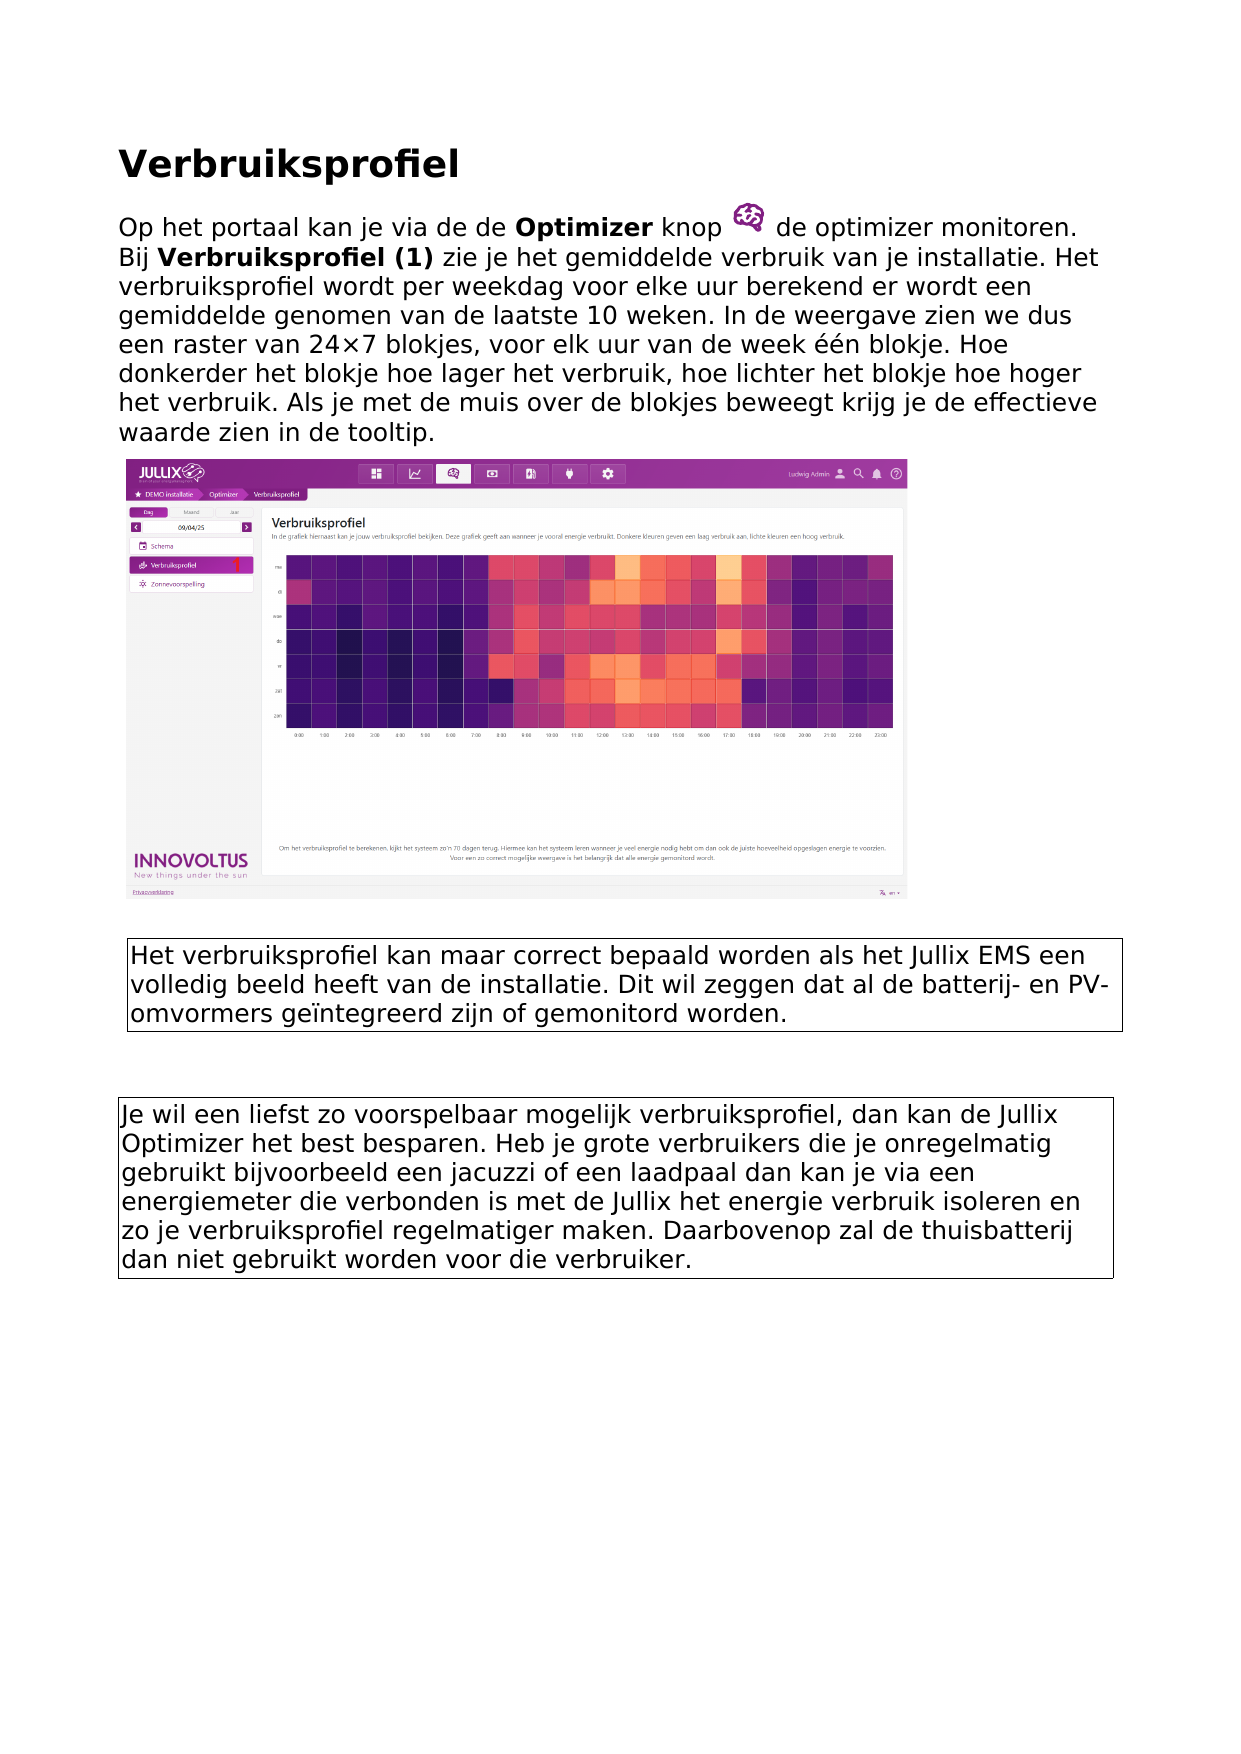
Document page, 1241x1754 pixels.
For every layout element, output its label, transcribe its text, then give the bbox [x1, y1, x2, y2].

picture [126, 459, 908, 899]
subtitle Verbruiksprofiel [118, 143, 1122, 187]
table_header Je wil een liefst zo voorspelbaar mogelijk verbruiksprofiel, dan kan de Jullix Optimizer het best besparen. Heb je grote verbruikers die je onregelmatig gebruikt bijvoorbeeld een jacuzzi of een laadpaal dan kan je via een energiemeter die verbonden is met de Jullix het energie verbruik isoleren en zo je verbruiksprofiel regelmatiger maken. Daarbovenop zal de thuisbatterij dan niet gebruikt worden voor die verbruiker. [119, 1098, 1113, 1278]
text Op het portaal kan je via de de Optimizer knop de optimizer monitoren. Bij Verbruiksprofiel (1) zie je het gemiddelde verbruik van je installatie. Het verbruiksprofiel wordt per weekdag voor elke uur berekend er wordt een gemiddelde genomen van de laatste 10 weken. In de weergave zien we dus een raster van 24×7 blokjes, voor elk uur van de week één blokje. Hoe donkerder het blokje hoe lager het verbruik, hoe lichter het blokje hoe hoger het verbruik. Als je met de muis over de blokjes beweegt krijg je de effectieve waarde zien in de tooltip. [118, 199, 1122, 911]
table_header Het verbruiksprofiel kan maar correct bepaald worden als het Jullix EMS een volledig beeld heeft van de installatie. Dit wil zeggen dat al de batterij- en PV-omvormers geïntegreerd zijn of gemonitord worden. [128, 939, 1122, 1031]
